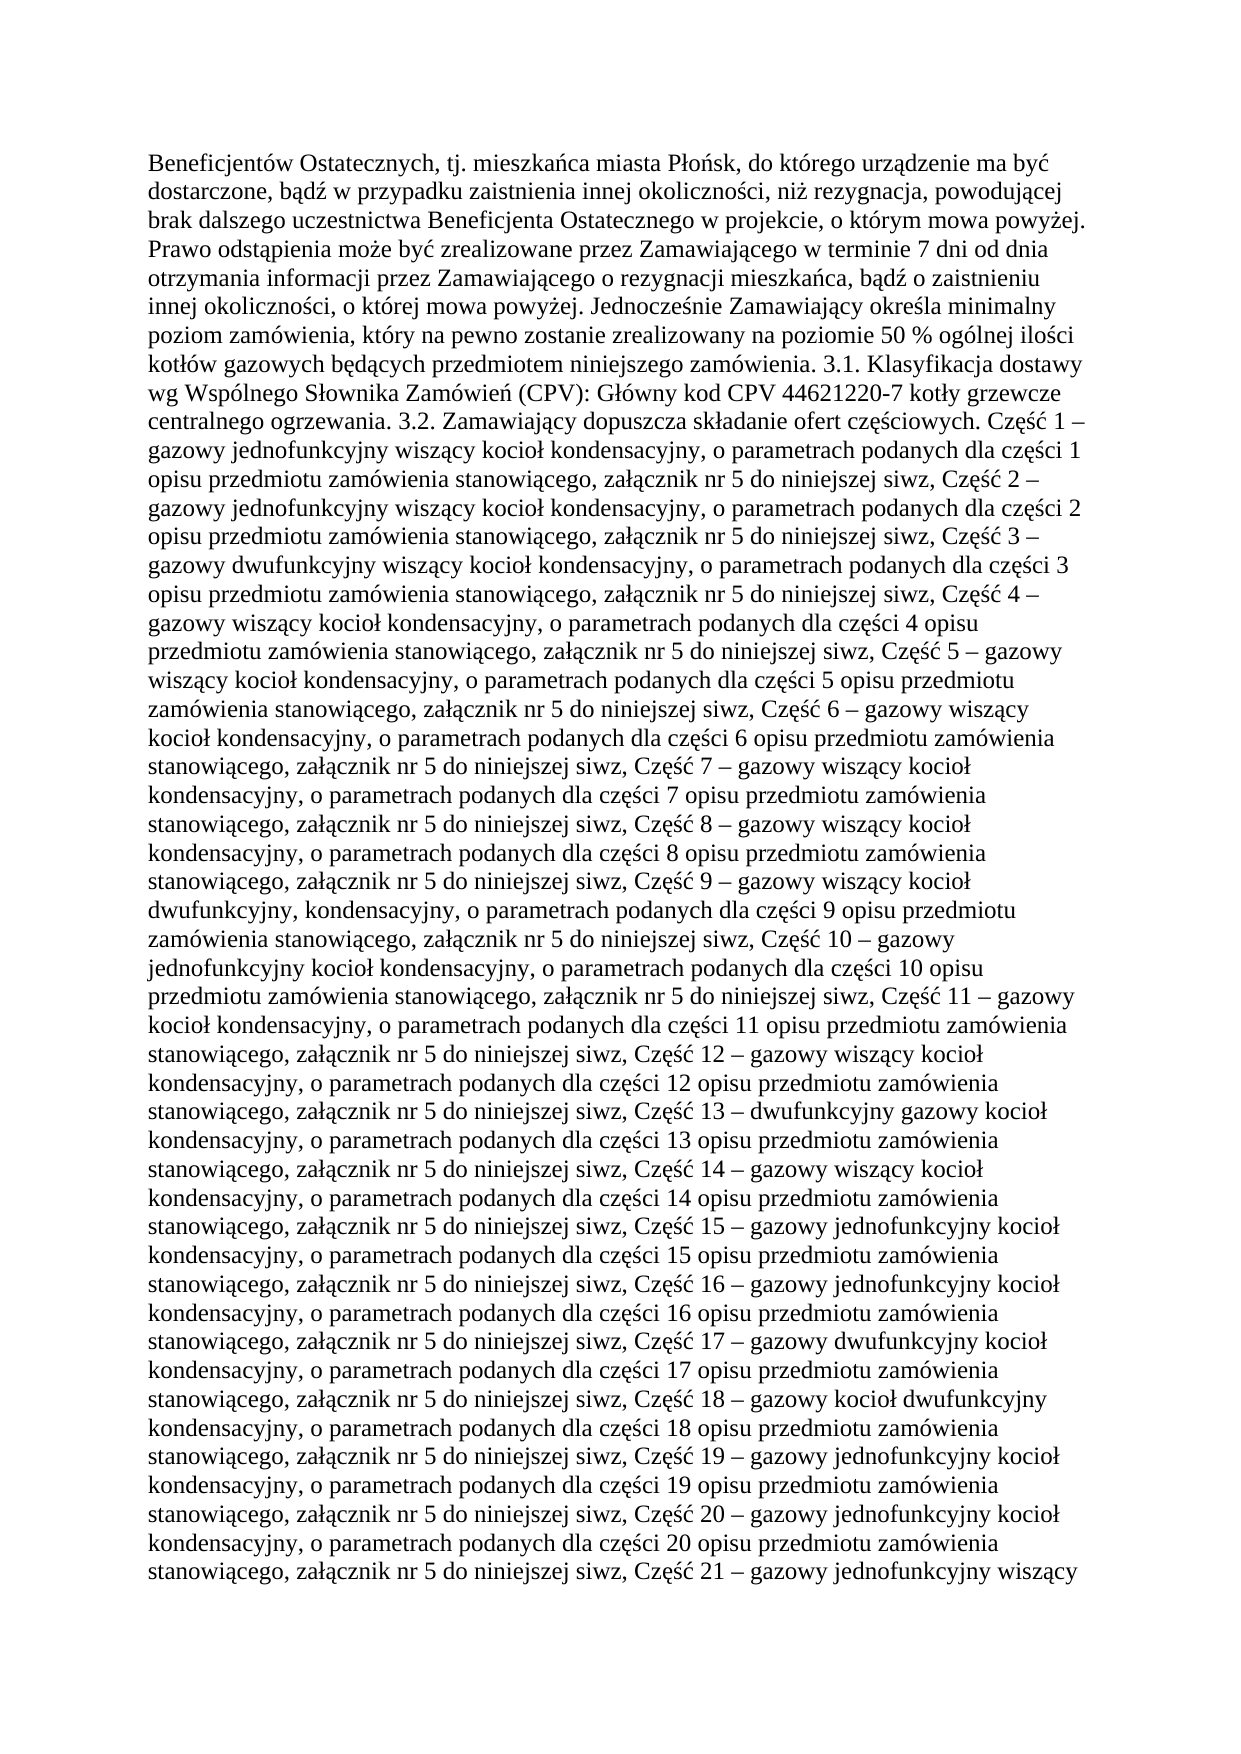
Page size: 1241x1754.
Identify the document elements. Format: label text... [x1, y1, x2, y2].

text Beneficjentów Ostatecznych, tj. mieszkańca miasta Płońsk, do którego urządzenie ma być dostarczone, bądź w przypadku zaistnienia innej okoliczności, niż rezygnacja, powodującej brak dalszego uczestnictwa Beneficjenta Ostatecznego w projekcie, o którym mowa powyżej. Prawo odstąpienia może być zrealizowane przez Zamawiającego w terminie 7 dni od dnia otrzymania informacji przez Zamawiającego o rezygnacji mieszkańca, bądź o zaistnieniu innej okoliczności, o której mowa powyżej. Jednocześnie Zamawiający określa minimalny poziom zamówienia, który na pewno zostanie zrealizowany na poziomie 50 % ogólnej ilości kotłów gazowych będących przedmiotem niniejszego zamówienia. 3.1. Klasyfikacja dostawy wg Wspólnego Słownika Zamówień (CPV): Główny kod CPV 44621220-7 kotły grzewcze centralnego ogrzewania. 3.2. Zamawiający dopuszcza składanie ofert częściowych. Część 1 – gazowy jednofunkcyjny wiszący kocioł kondensacyjny, o parametrach podanych dla części 1 opisu przedmiotu zamówienia stanowiącego, załącznik nr 5 do niniejszej siwz, Część 2 – gazowy jednofunkcyjny wiszący kocioł kondensacyjny, o parametrach podanych dla części 2 opisu przedmiotu zamówienia stanowiącego, załącznik nr 5 do niniejszej siwz, Część 3 – gazowy dwufunkcyjny wiszący kocioł kondensacyjny, o parametrach podanych dla części 3 opisu przedmiotu zamówienia stanowiącego, załącznik nr 5 do niniejszej siwz, Część 4 – gazowy wiszący kocioł kondensacyjny, o parametrach podanych dla części 4 opisu przedmiotu zamówienia stanowiącego, załącznik nr 5 do niniejszej siwz, Część 5 – gazowy wiszący kocioł kondensacyjny, o parametrach podanych dla części 5 opisu przedmiotu zamówienia stanowiącego, załącznik nr 5 do niniejszej siwz, Część 6 – gazowy wiszący kocioł kondensacyjny, o parametrach podanych dla części 6 opisu przedmiotu zamówienia stanowiącego, załącznik nr 5 do niniejszej siwz, Część 7 – gazowy wiszący kocioł kondensacyjny, o parametrach podanych dla części 7 opisu przedmiotu zamówienia stanowiącego, załącznik nr 5 do niniejszej siwz, Część 8 – gazowy wiszący kocioł kondensacyjny, o parametrach podanych dla części 8 opisu przedmiotu zamówienia stanowiącego, załącznik nr 5 do niniejszej siwz, Część 9 – gazowy wiszący kocioł dwufunkcyjny, kondensacyjny, o parametrach podanych dla części 9 opisu przedmiotu zamówienia stanowiącego, załącznik nr 5 do niniejszej siwz, Część 10 – gazowy jednofunkcyjny kocioł kondensacyjny, o parametrach podanych dla części 10 opisu przedmiotu zamówienia stanowiącego, załącznik nr 5 do niniejszej siwz, Część 11 – gazowy kocioł kondensacyjny, o parametrach podanych dla części 11 opisu przedmiotu zamówienia stanowiącego, załącznik nr 5 do niniejszej siwz, Część 12 – gazowy wiszący kocioł kondensacyjny, o parametrach podanych dla części 12 opisu przedmiotu zamówienia stanowiącego, załącznik nr 5 do niniejszej siwz, Część 13 – dwufunkcyjny gazowy kocioł kondensacyjny, o parametrach podanych dla części 13 opisu przedmiotu zamówienia stanowiącego, załącznik nr 5 do niniejszej siwz, Część 14 – gazowy wiszący kocioł kondensacyjny, o parametrach podanych dla części 14 opisu przedmiotu zamówienia stanowiącego, załącznik nr 5 do niniejszej siwz, Część 15 – gazowy jednofunkcyjny kocioł kondensacyjny, o parametrach podanych dla części 15 opisu przedmiotu zamówienia stanowiącego, załącznik nr 5 do niniejszej siwz, Część 16 – gazowy jednofunkcyjny kocioł kondensacyjny, o parametrach podanych dla części 16 opisu przedmiotu zamówienia stanowiącego, załącznik nr 5 do niniejszej siwz, Część 17 – gazowy dwufunkcyjny kocioł kondensacyjny, o parametrach podanych dla części 17 opisu przedmiotu zamówienia stanowiącego, załącznik nr 5 do niniejszej siwz, Część 18 – gazowy kocioł dwufunkcyjny kondensacyjny, o parametrach podanych dla części 18 opisu przedmiotu zamówienia stanowiącego, załącznik nr 5 do niniejszej siwz, Część 19 – gazowy jednofunkcyjny kocioł kondensacyjny, o parametrach podanych dla części 19 opisu przedmiotu zamówienia stanowiącego, załącznik nr 5 do niniejszej siwz, Część 20 – gazowy jednofunkcyjny kocioł kondensacyjny, o parametrach podanych dla części 20 opisu przedmiotu zamówienia stanowiącego, załącznik nr 5 do niniejszej siwz, Część 21 – gazowy jednofunkcyjny wiszący [148, 148, 1093, 1585]
